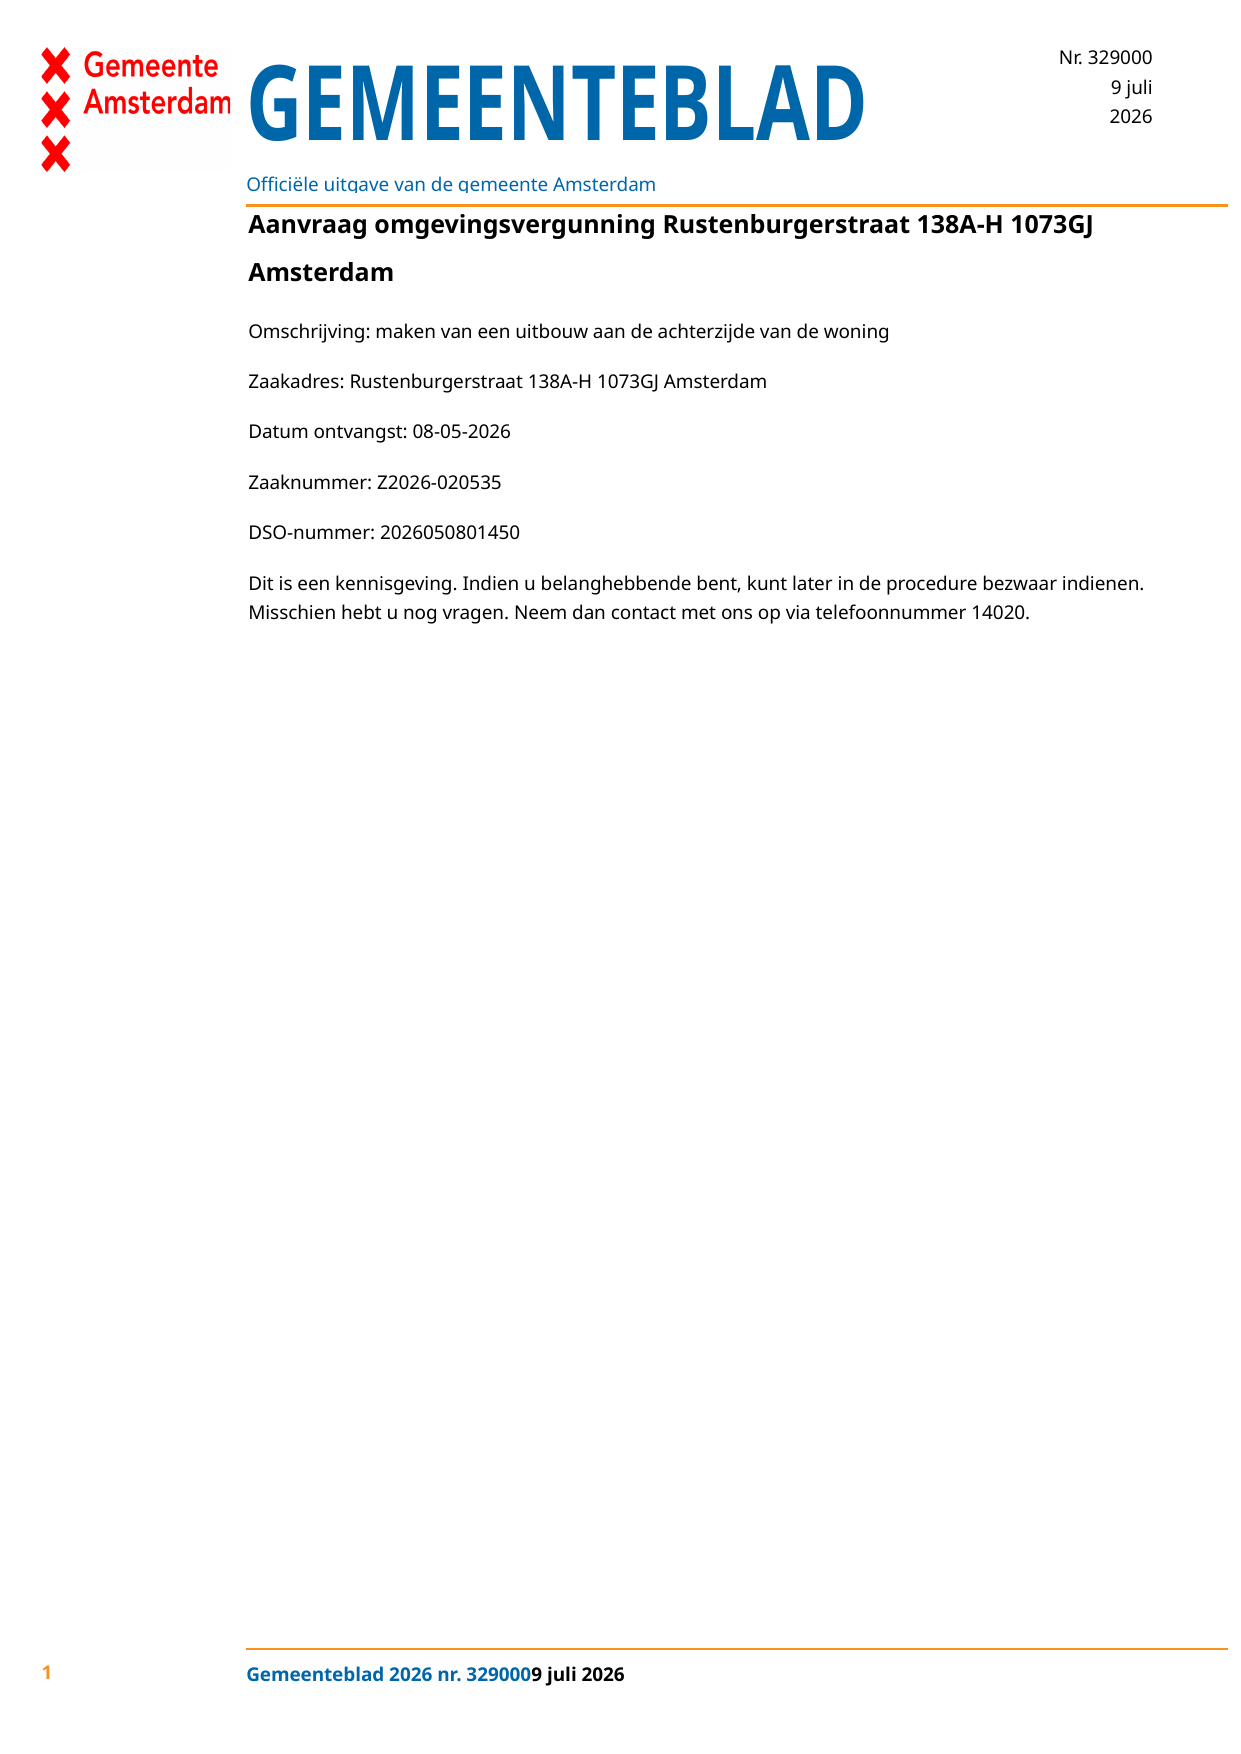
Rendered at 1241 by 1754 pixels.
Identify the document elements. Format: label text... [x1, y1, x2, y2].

picture [41, 47, 231, 172]
text Aanvraag omgevingsvergunning Rustenburgerstraat 138A-H 1073GJ Amsterdam [248, 207, 1152, 288]
text Zaakadres: Rustenburgerstraat 138A-H 1073GJ Amsterdam [248, 368, 1152, 394]
text Datum ontvangst: 08-05-2026 [248, 419, 1152, 444]
text Zaaknummer: Z2026-020535 [248, 469, 1152, 495]
text DSO-nummer: 2026050801450 [248, 519, 1152, 545]
text Dit is een kennisgeving. Indien u belanghebbende bent, kunt later in de procedure bezwaar indienen. Misschien hebt u nog vragen. Neem dan contact met ons op via telefoonnummer 14020. [248, 570, 1152, 625]
text Omschrijving: maken van een uitbouw aan de achterzijde van de woning [248, 318, 1152, 344]
